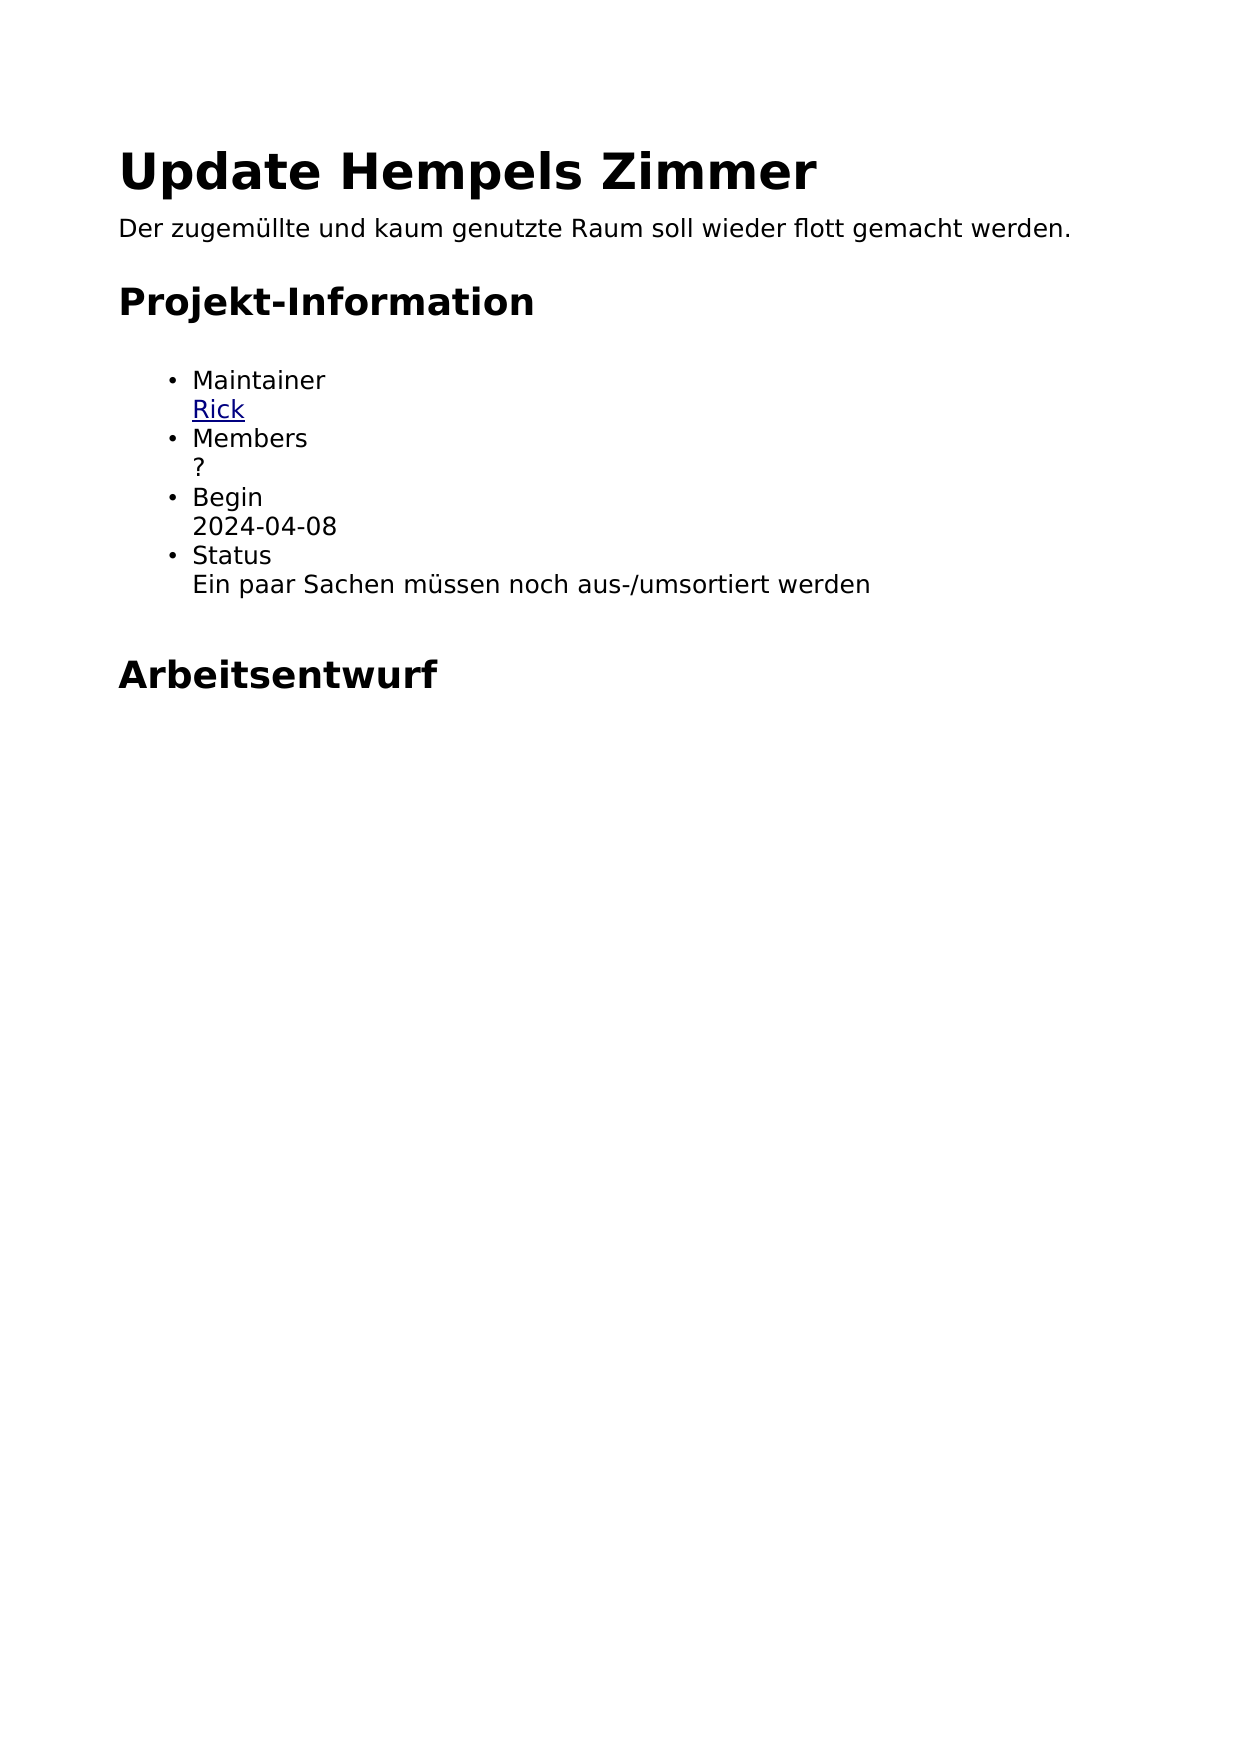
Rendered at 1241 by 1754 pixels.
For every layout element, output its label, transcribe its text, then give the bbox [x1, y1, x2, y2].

list Begin [177, 483, 1122, 512]
list Members [177, 424, 1122, 454]
subtitle Update Hempels Zimmer [118, 143, 1122, 201]
text Der zugemüllte und kaum genutzte Raum soll wieder flott gemacht werden. [118, 214, 1122, 243]
list Ein paar Sachen müssen noch aus-/umsortiert werden [177, 570, 1122, 599]
list 2024-04-08 [177, 512, 1122, 541]
subtitle Projekt-Information [118, 281, 1122, 324]
list Status [177, 541, 1122, 570]
list ? [177, 454, 1122, 483]
subtitle Arbeitsentwurf [118, 654, 1122, 698]
list Maintainer [177, 366, 1122, 395]
list Rick [177, 395, 1122, 424]
